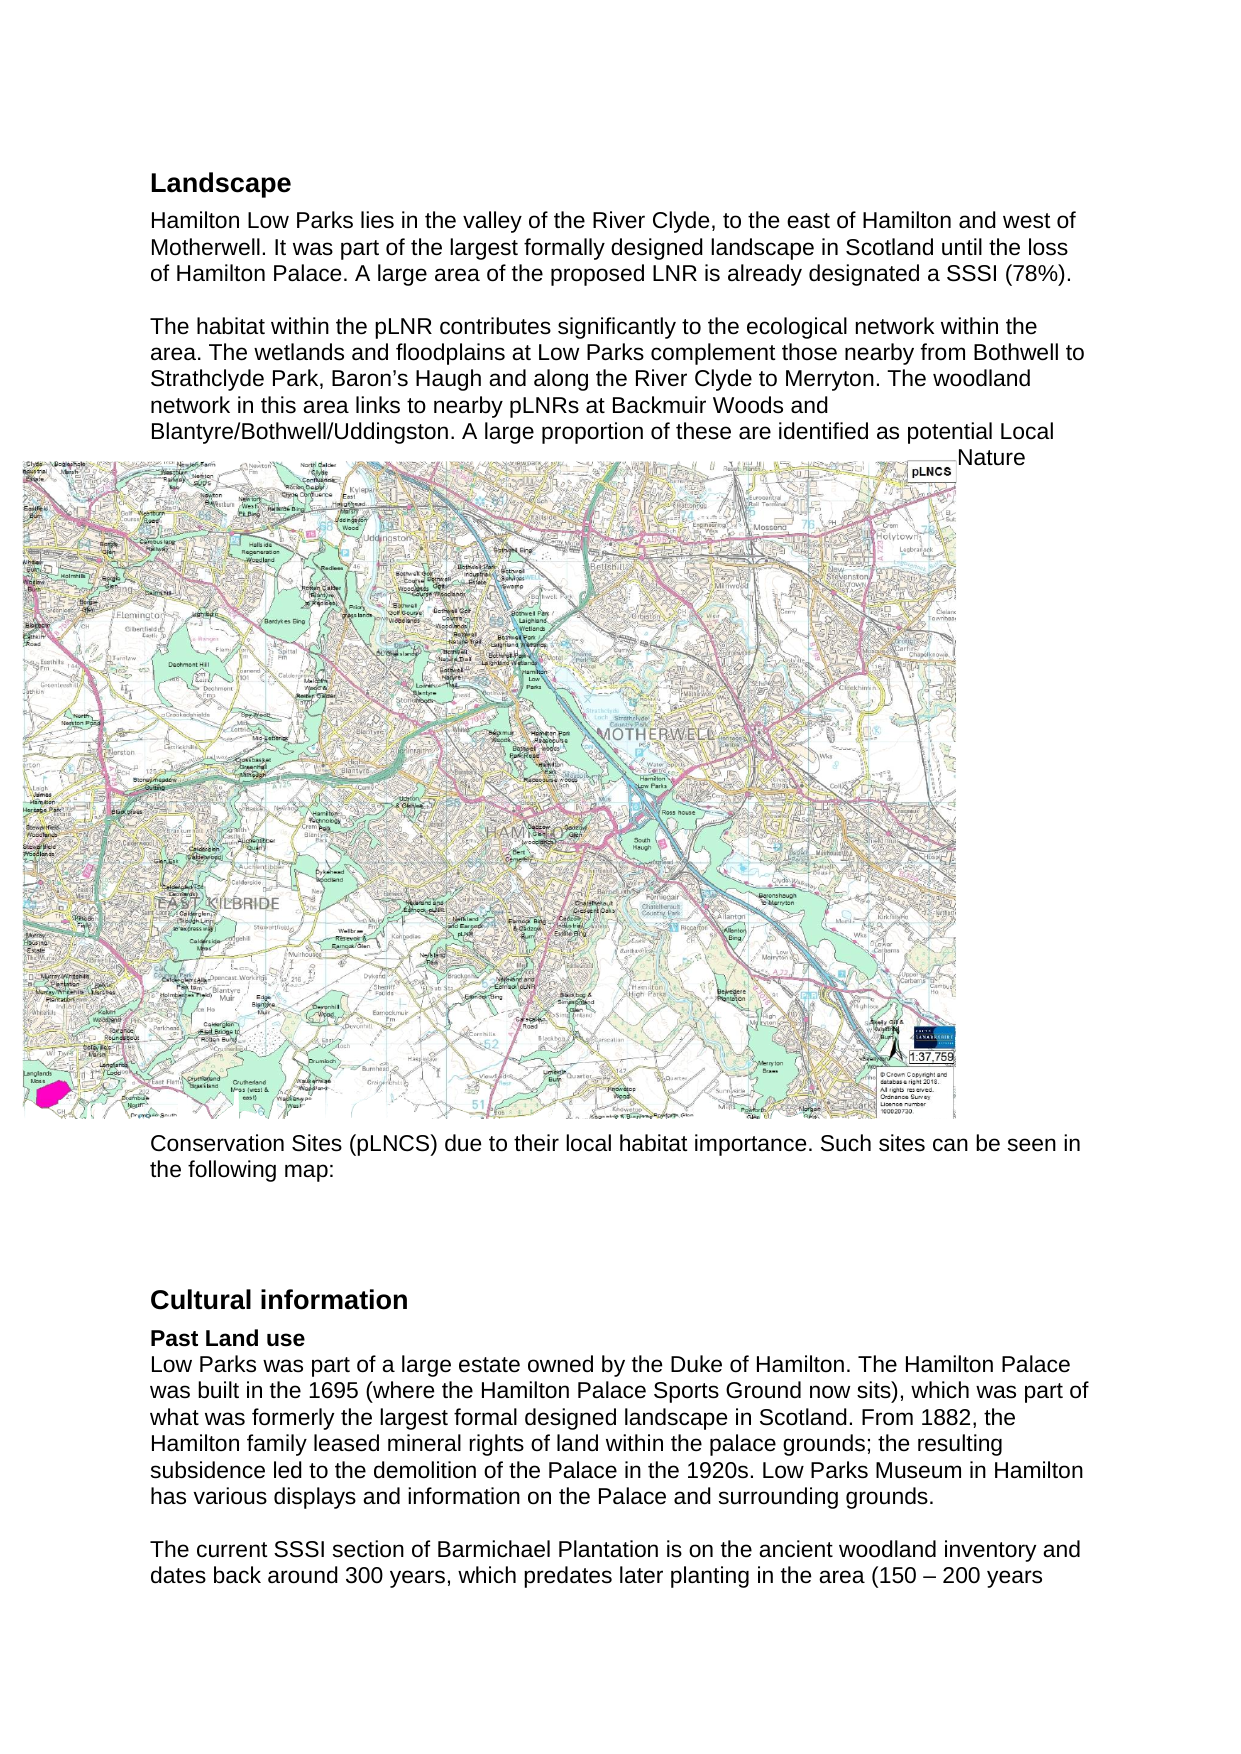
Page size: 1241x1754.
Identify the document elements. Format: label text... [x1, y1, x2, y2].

text Hamilton Low Parks lies in the valley of the River Clyde, to the east of Hamilton and west of Motherwell. It was part of the largest formally designed landscape in Scotland until the loss of Hamilton Palace. A large area of the proposed LNR is already designated a SSSI (78%). [150, 207, 1090, 286]
text Past Land use [150, 1325, 1090, 1351]
text The current SSSI section of Barmichael Plantation is on the ancient woodland inventory and dates back around 300 years, which predates later planting in the area (150 – 200 years [150, 1536, 1090, 1588]
subtitle Landscape [150, 167, 1090, 198]
text Low Parks was part of a large estate owned by the Duke of Hamilton. The Hamilton Palace was built in the 1695 (where the Hamilton Palace Sports Ground now sits), which was part of what was formerly the largest formal designed landscape in Scotland. From 1882, the Hamilton family leased mineral rights of land within the palace grounds; the resulting subsidence led to the demolition of the Palace in the 1920s. Low Parks Museum in Hamilton has various displays and information on the Palace and surrounding grounds. [150, 1351, 1090, 1509]
text The habitat within the pLNR contributes significantly to the ecological network within the area. The wetlands and floodplains at Low Parks complement those nearby from Bothwell to Strathclyde Park, Baron’s Haugh and along the River Clyde to Merryton. The woodland network in this area links to nearby pLNRs at Backmuir Woods and Blantyre/Bothwell/Uddingston. A large proportion of these are identified as potential Local Nature Conservation Sites (pLNCS) due to their local habitat importance. Such sites can be seen in the following map: [150, 313, 1090, 1182]
subtitle Cultural information [150, 1284, 1090, 1316]
